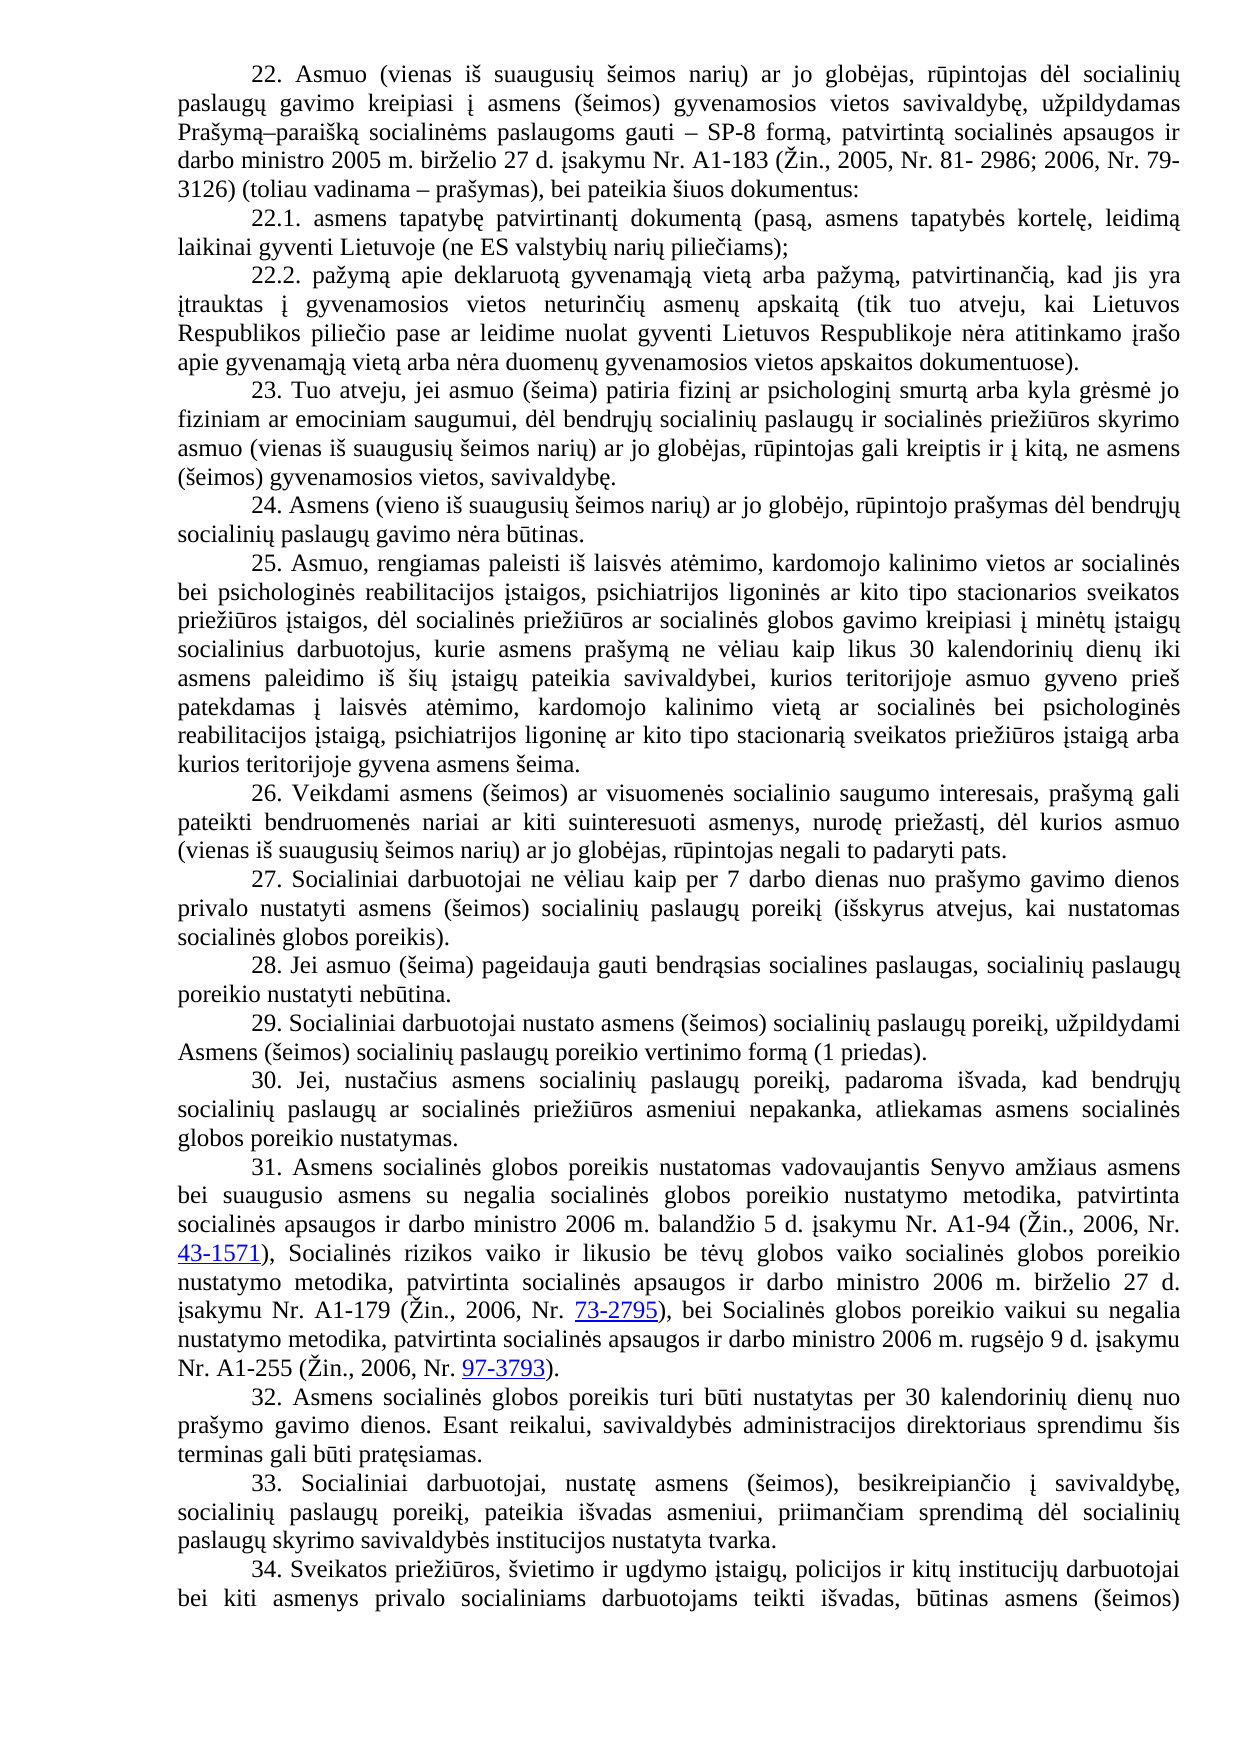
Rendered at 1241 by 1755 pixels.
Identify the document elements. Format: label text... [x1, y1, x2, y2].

text 30. Jei, nustačius asmens socialinių paslaugų poreikį, padaroma išvada, kad bendrųjų socialinių paslaugų ar socialinės priežiūros asmeniui nepakanka, atliekamas asmens socialinės globos poreikio nustatymas. [177, 1065, 1181, 1152]
text 34. Sveikatos priežiūros, švietimo ir ugdymo įstaigų, policijos ir kitų institucijų darbuotojai bei kiti asmenys privalo socialiniams darbuotojams teikti išvadas, būtinas asmens (šeimos) [177, 1554, 1181, 1612]
text 27. Socialiniai darbuotojai ne vėliau kaip per 7 darbo dienas nuo prašymo gavimo dienos privalo nustatyti asmens (šeimos) socialinių paslaugų poreikį (išskyrus atvejus, kai nustatomas socialinės globos poreikis). [177, 864, 1181, 950]
text 32. Asmens socialinės globos poreikis turi būti nustatytas per 30 kalendorinių dienų nuo prašymo gavimo dienos. Esant reikalui, savivaldybės administracijos direktoriaus sprendimu šis terminas gali būti pratęsiamas. [177, 1382, 1181, 1468]
text 23. Tuo atveju, jei asmuo (šeima) patiria fizinį ar psichologinį smurtą arba kyla grėsmė jo fiziniam ar emociniam saugumui, dėl bendrųjų socialinių paslaugų ir socialinės priežiūros skyrimo asmuo (vienas iš suaugusių šeimos narių) ar jo globėjas, rūpintojas gali kreiptis ir į kitą, ne asmens (šeimos) gyvenamosios vietos, savivaldybę. [177, 375, 1181, 490]
text 25. Asmuo, rengiamas paleisti iš laisvės atėmimo, kardomojo kalinimo vietos ar socialinės bei psichologinės reabilitacijos įstaigos, psichiatrijos ligoninės ar kito tipo stacionarios sveikatos priežiūros įstaigos, dėl socialinės priežiūros ar socialinės globos gavimo kreipiasi į minėtų įstaigų socialinius darbuotojus, kurie asmens prašymą ne vėliau kaip likus 30 kalendorinių dienų iki asmens paleidimo iš šių įstaigų pateikia savivaldybei, kurios teritorijoje asmuo gyveno prieš patekdamas į laisvės atėmimo, kardomojo kalinimo vietą ar socialinės bei psichologinės reabilitacijos įstaigą, psichiatrijos ligoninę ar kito tipo stacionarią sveikatos priežiūros įstaigą arba kurios teritorijoje gyvena asmens šeima. [177, 548, 1181, 778]
text 24. Asmens (vieno iš suaugusių šeimos narių) ar jo globėjo, rūpintojo prašymas dėl bendrųjų socialinių paslaugų gavimo nėra būtinas. [177, 490, 1181, 548]
text 22.1. asmens tapatybę patvirtinantį dokumentą (pasą, asmens tapatybės kortelę, leidimą laikinai gyventi Lietuvoje (ne ES valstybių narių piliečiams); [177, 203, 1181, 260]
text 22.2. pažymą apie deklaruotą gyvenamąją vietą arba pažymą, patvirtinančią, kad jis yra įtrauktas į gyvenamosios vietos neturinčių asmenų apskaitą (tik tuo atveju, kai Lietuvos Respublikos piliečio pase ar leidime nuolat gyventi Lietuvos Respublikoje nėra atitinkamo įrašo apie gyvenamąją vietą arba nėra duomenų gyvenamosios vietos apskaitos dokumentuose). [177, 260, 1181, 375]
text 33. Socialiniai darbuotojai, nustatę asmens (šeimos), besikreipiančio į savivaldybę, socialinių paslaugų poreikį, pateikia išvadas asmeniui, priimančiam sprendimą dėl socialinių paslaugų skyrimo savivaldybės institucijos nustatyta tvarka. [177, 1468, 1181, 1554]
text 26. Veikdami asmens (šeimos) ar visuomenės socialinio saugumo interesais, prašymą gali pateikti bendruomenės nariai ar kiti suinteresuoti asmenys, nurodę priežastį, dėl kurios asmuo (vienas iš suaugusių šeimos narių) ar jo globėjas, rūpintojas negali to padaryti pats. [177, 778, 1181, 864]
text 22. Asmuo (vienas iš suaugusių šeimos narių) ar jo globėjas, rūpintojas dėl socialinių paslaugų gavimo kreipiasi į asmens (šeimos) gyvenamosios vietos savivaldybę, užpildydamas Prašymą–paraišką socialinėms paslaugoms gauti – SP-8 formą, patvirtintą socialinės apsaugos ir darbo ministro 2005 m. birželio 27 d. įsakymu Nr. A1-183 (Žin., 2005, Nr. 81- 2986; 2006, Nr. 79-3126) (toliau vadinama – prašymas), bei pateikia šiuos dokumentus: [177, 59, 1181, 203]
text 31. Asmens socialinės globos poreikis nustatomas vadovaujantis Senyvo amžiaus asmens bei suaugusio asmens su negalia socialinės globos poreikio nustatymo metodika, patvirtinta socialinės apsaugos ir darbo ministro 2006 m. balandžio 5 d. įsakymu Nr. A1-94 (Žin., 2006, Nr. 43-1571), Socialinės rizikos vaiko ir likusio be tėvų globos vaiko socialinės globos poreikio nustatymo metodika, patvirtinta socialinės apsaugos ir darbo ministro 2006 m. birželio 27 d. įsakymu Nr. A1-179 (Žin., 2006, Nr. 73-2795), bei Socialinės globos poreikio vaikui su negalia nustatymo metodika, patvirtinta socialinės apsaugos ir darbo ministro 2006 m. rugsėjo 9 d. įsakymu Nr. A1-255 (Žin., 2006, Nr. 97-3793). [177, 1152, 1181, 1382]
text 28. Jei asmuo (šeima) pageidauja gauti bendrąsias socialines paslaugas, socialinių paslaugų poreikio nustatyti nebūtina. [177, 950, 1181, 1008]
text 29. Socialiniai darbuotojai nustato asmens (šeimos) socialinių paslaugų poreikį, užpildydami Asmens (šeimos) socialinių paslaugų poreikio vertinimo formą (1 priedas). [177, 1008, 1181, 1065]
